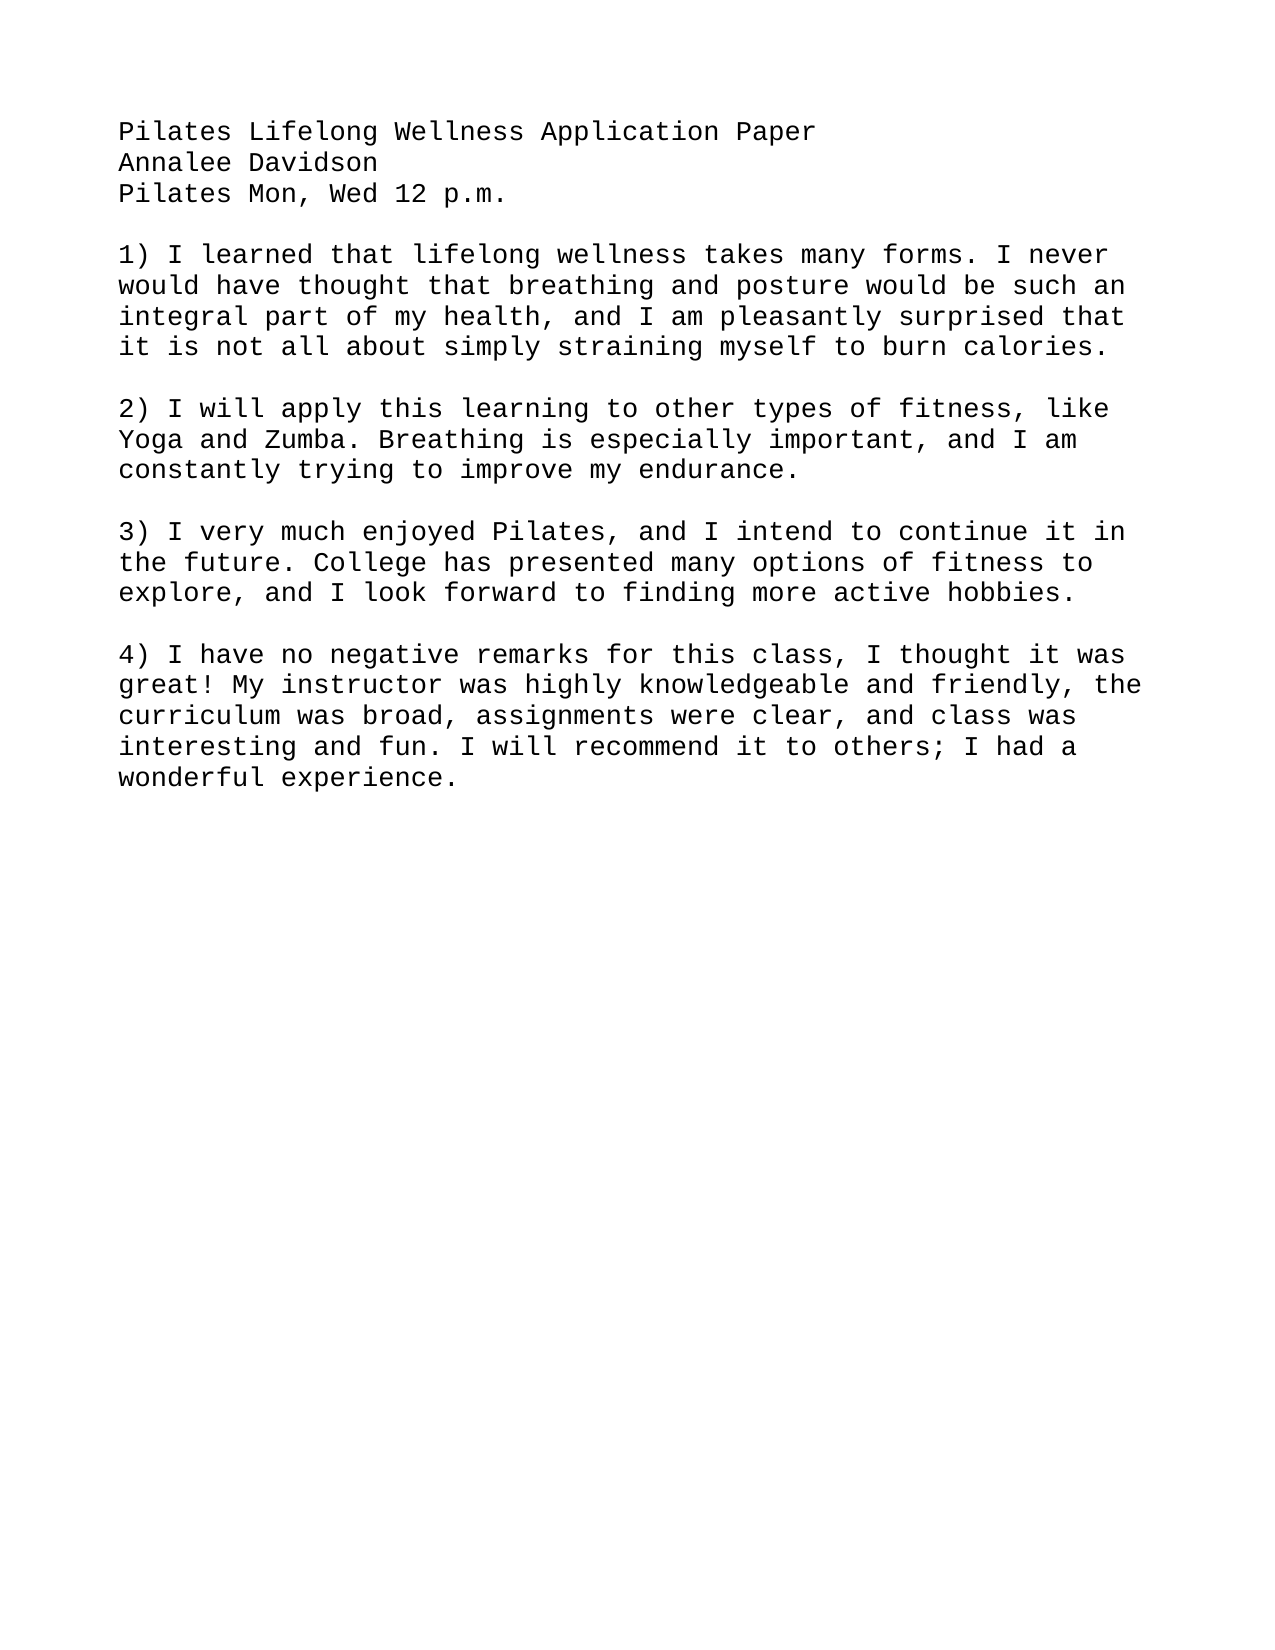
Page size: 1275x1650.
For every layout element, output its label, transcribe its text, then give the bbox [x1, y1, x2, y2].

text 3) I very much enjoyed Pilates, and I intend to continue it in the future. College has presented many options of fitness to explore, and I look forward to finding more active hobbies. [118, 518, 1157, 610]
text Annalee Davidson [118, 149, 1157, 179]
text Pilates Mon, Wed 12 p.m. [118, 179, 1157, 210]
text 2) I will apply this learning to other types of fitness, like Yoga and Zumba. Breathing is especially important, and I am constantly trying to improve my endurance. [118, 395, 1157, 487]
text Pilates Lifelong Wellness Application Paper [118, 118, 1157, 149]
text 1) I learned that lifelong wellness takes many forms. I never would have thought that breathing and posture would be such an integral part of my health, and I am pleasantly surprised that it is not all about simply straining myself to burn calories. [118, 241, 1157, 364]
text 4) I have no negative remarks for this class, I thought it was great! My instructor was highly knowledgeable and friendly, the curriculum was broad, assignments were clear, and class was interesting and fun. I will recommend it to others; I had a wonderful experience. [118, 641, 1157, 794]
